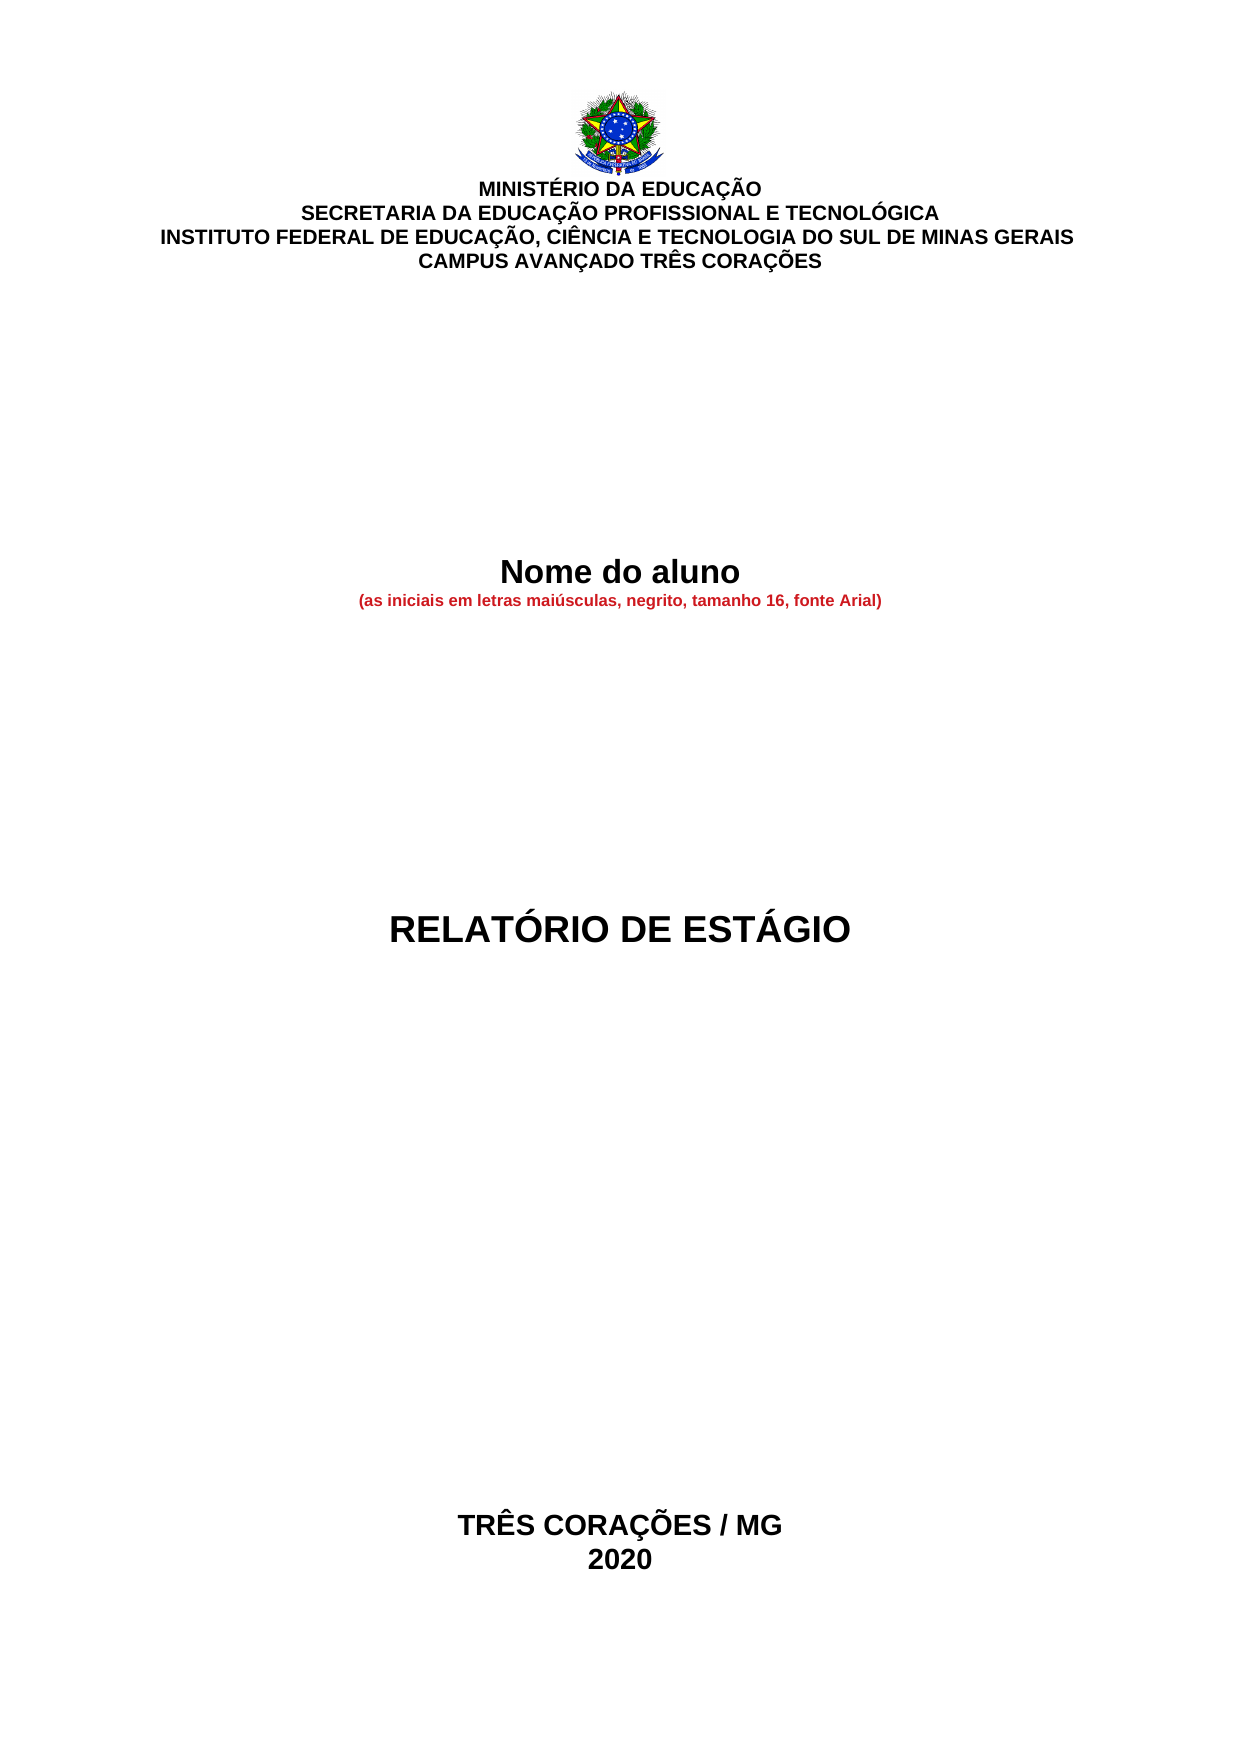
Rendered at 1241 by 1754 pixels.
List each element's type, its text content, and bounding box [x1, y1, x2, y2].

text Nome do aluno [118, 552, 1122, 591]
text TRÊS CORAÇÕES / MG [118, 1508, 1122, 1542]
picture [571, 89, 666, 177]
subtitle RELATÓRIO DE ESTÁGIO [118, 907, 1122, 950]
text 2020 [118, 1542, 1122, 1575]
text (as iniciais em letras maiúsculas, negrito, tamanho 16, fonte Arial) [118, 591, 1122, 610]
